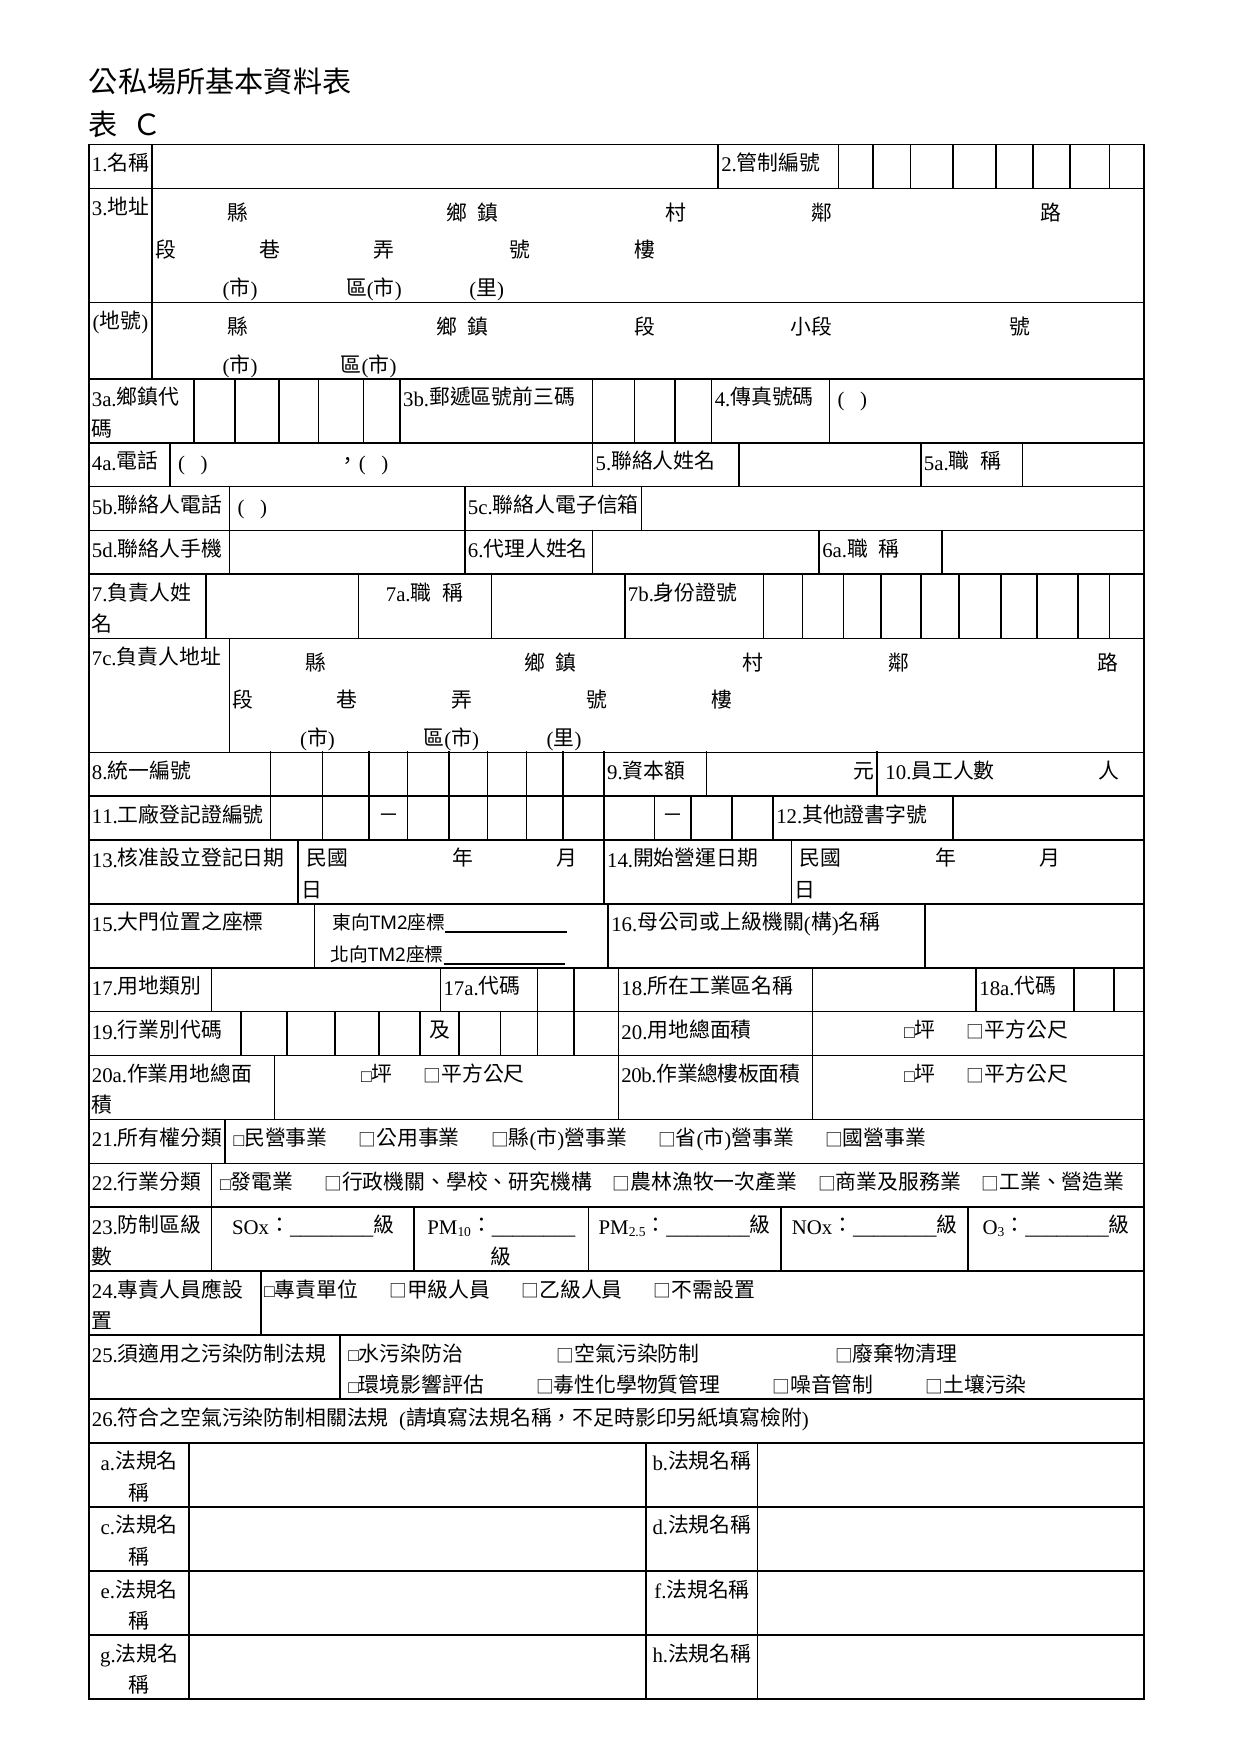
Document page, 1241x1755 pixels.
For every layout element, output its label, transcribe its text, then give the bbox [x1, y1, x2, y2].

table_cell [1145, 1270, 1161, 1334]
table_cell [1145, 573, 1149, 637]
table_cell [538, 1012, 573, 1054]
table_cell [1145, 301, 1149, 378]
table_cell [280, 380, 318, 442]
table_cell [492, 575, 624, 637]
table_cell [564, 797, 603, 839]
table_cell [538, 969, 573, 1011]
table_cell [605, 797, 654, 839]
table_cell 24.專責人員應設置 [90, 1272, 260, 1334]
table_cell [1149, 573, 1161, 637]
table_cell ( ) ，( ) [171, 444, 592, 486]
table_cell ( ) [230, 487, 464, 529]
table_cell [370, 753, 407, 795]
table_cell SOx：________級 [212, 1208, 413, 1270]
table_cell 元 [707, 753, 876, 795]
table_cell [288, 1012, 334, 1054]
table_cell 7c.負責人地址 [90, 639, 229, 751]
table_cell [190, 1508, 645, 1570]
table_cell b.法規名稱 [647, 1444, 757, 1506]
table_cell 20b.作業總樓板面積 [619, 1056, 812, 1119]
table_cell [575, 969, 618, 1011]
table_cell [1038, 575, 1077, 637]
table_cell c.法規名稱 [90, 1508, 188, 1570]
table_cell [271, 797, 322, 839]
table_cell 縣 鄉 鎮 段 小段 號 (市) 區(市) [153, 303, 1143, 378]
table_header 2.管制編號 [719, 145, 838, 187]
table_header [997, 145, 1032, 187]
table_cell 23.防制區級數 [90, 1208, 211, 1270]
table_cell [323, 753, 368, 795]
table_cell 5b.聯絡人電話 [90, 487, 229, 529]
table_cell [190, 1444, 645, 1506]
table_cell h.法規名稱 [647, 1636, 757, 1698]
table_cell ( ) [830, 380, 1143, 442]
table_cell [1145, 967, 1161, 1011]
table_cell [733, 797, 772, 839]
table_cell [1149, 903, 1161, 967]
table_cell [1145, 1206, 1161, 1270]
table_cell [380, 1012, 419, 1054]
table_cell [593, 531, 818, 573]
table_cell 7a.職 稱 [359, 575, 491, 637]
table_cell 9.資本額 [605, 753, 706, 795]
table_cell [1075, 969, 1113, 1011]
table_cell [943, 531, 1143, 573]
table_cell [882, 575, 920, 637]
table_cell [323, 797, 368, 839]
table_header [1145, 144, 1149, 187]
table_cell d.法規名稱 [647, 1508, 757, 1570]
table_cell 26.符合之空氣污染防制相關法規 (請填寫法規名稱，不足時影印另紙填寫檢附) [90, 1400, 1143, 1442]
table_cell [844, 575, 880, 637]
table_cell [676, 380, 711, 442]
table_cell 縣 鄉 鎮 村 鄰 路 段 巷 弄 號 樓 (市) 區(市) (里) [153, 189, 1143, 301]
table_cell [1145, 751, 1149, 795]
table_cell [527, 797, 562, 839]
table_cell [1149, 530, 1161, 573]
table_cell 6.代理人姓名 [466, 531, 592, 573]
table_cell [758, 1508, 1143, 1570]
table_cell 7.負責人姓名 [90, 575, 205, 637]
table_cell [230, 531, 464, 573]
table_cell [1115, 969, 1143, 1011]
table_cell 5a.職 稱 [922, 444, 1022, 486]
table_cell [1149, 378, 1161, 442]
table_cell [758, 1572, 1143, 1634]
table_cell 5d.聯絡人手機 [90, 531, 229, 573]
table_header [874, 145, 910, 187]
table_cell 東向TM2座標 北向TM2座標 [315, 905, 607, 967]
table_cell 6a.職 稱 [820, 531, 941, 573]
table_cell 14.開始營運日期 [605, 841, 791, 903]
table_cell [1079, 575, 1109, 637]
table_header [1110, 145, 1143, 187]
table_cell 4a.電話 [90, 444, 169, 486]
table_cell [803, 575, 843, 637]
table_cell 18a.代碼 [977, 969, 1073, 1011]
table_cell 8.統一編號 [90, 753, 270, 795]
table_cell 及 [421, 1012, 458, 1054]
table_cell 22.行業分類 [90, 1164, 211, 1206]
table_cell [922, 575, 958, 637]
table_cell [1149, 839, 1161, 903]
table_cell □民營事業 □公用事業 □縣(市)營事業 □省(市)營事業 □國營事業 [226, 1120, 1143, 1162]
table_cell [1149, 486, 1161, 529]
table_cell [1145, 442, 1149, 486]
table_cell 17a.代碼 [441, 969, 537, 1011]
table_cell [1145, 1334, 1161, 1398]
table_cell [1145, 1119, 1161, 1162]
table_cell [1145, 1570, 1161, 1634]
table_cell [1002, 575, 1036, 637]
table_cell [692, 797, 731, 839]
table_cell [1145, 188, 1149, 301]
table_cell □坪 □平方公尺 [813, 1012, 1143, 1054]
table_cell [564, 753, 603, 795]
table_cell [740, 444, 920, 486]
table_cell [1145, 638, 1149, 751]
table_cell e.法規名稱 [90, 1572, 188, 1634]
table_cell □坪 □平方公尺 [813, 1056, 1143, 1119]
table_cell 民國 年 月 日 [792, 841, 1143, 903]
table_cell [190, 1636, 645, 1698]
table_cell [190, 1572, 645, 1634]
table_cell [501, 1012, 537, 1054]
table_header [1034, 145, 1069, 187]
table_cell [1110, 575, 1143, 637]
table_cell 民國 年 月 日 [299, 841, 603, 903]
table_cell [1145, 1634, 1161, 1698]
table_cell [1145, 486, 1149, 529]
table_cell NOx：________級 [782, 1208, 967, 1270]
table_cell [1145, 1055, 1161, 1119]
table_header [911, 145, 952, 187]
table_cell 5.聯絡人姓名 [593, 444, 738, 486]
table_cell 10.員工人數 人 [878, 753, 1143, 795]
table_header [1071, 145, 1109, 187]
table_cell 17.用地類別 [90, 969, 211, 1011]
table_cell 5c.聯絡人電子信箱 [466, 487, 641, 529]
table_cell a.法規名稱 [90, 1444, 188, 1506]
table_cell [242, 1012, 286, 1054]
table_cell [764, 575, 802, 637]
table_cell 18.所在工業區名稱 [619, 969, 812, 1011]
table_cell [1149, 301, 1161, 378]
table_cell [460, 1012, 500, 1054]
table_cell 15.大門位置之座標 [90, 905, 314, 967]
table_cell [207, 575, 358, 637]
table_cell [758, 1636, 1143, 1698]
table_cell [1145, 378, 1149, 442]
table_cell PM10：________級 [415, 1208, 588, 1270]
table_cell [1145, 1442, 1161, 1506]
table_cell 19.行業別代碼 [90, 1012, 240, 1054]
table_cell [1149, 751, 1161, 795]
table_cell [642, 487, 1143, 529]
table_cell f.法規名稱 [647, 1572, 757, 1634]
table_cell [488, 753, 526, 795]
table_cell □坪 □平方公尺 [275, 1056, 618, 1119]
table_cell 11.工廠登記證編號 [90, 797, 270, 839]
table_cell [1149, 795, 1161, 839]
table_cell [236, 380, 278, 442]
table_cell 3.地址 [90, 189, 151, 301]
table_cell g.法規名稱 [90, 1636, 188, 1698]
table_cell [1149, 188, 1161, 301]
table_cell 13.核准設立登記日期 [90, 841, 297, 903]
table_cell □水污染防治 □空氣污染防制 □廢棄物清理 □環境影響評估 □毒性化學物質管理 □噪音管制 □土壤污染 [341, 1336, 1143, 1398]
table_cell 4.傳真號碼 [712, 380, 829, 442]
table_cell [450, 797, 487, 839]
table_cell [1145, 795, 1149, 839]
table_cell [1149, 442, 1161, 486]
table_cell □發電業 □行政機關、學校、研究機構 □農林漁牧一次產業 □商業及服務業 □工業、營造業 [212, 1164, 1143, 1206]
table_cell 16.母公司或上級機關(構)名稱 [609, 905, 924, 967]
table_cell 25.須適用之污染防制法規 [90, 1336, 339, 1398]
table_cell □專責單位 □甲級人員 □乙級人員 □不需設置 [262, 1272, 1143, 1334]
table_cell 7b.身份證號 [626, 575, 763, 637]
table_cell 21.所有權分類 [90, 1120, 224, 1162]
table_cell 20a.作業用地總面積 [90, 1056, 274, 1119]
text 公私場所基本資料表 表 Ｃ [89, 59, 1163, 144]
table_cell － [655, 797, 690, 839]
table_cell [635, 380, 674, 442]
table_cell [336, 1012, 378, 1054]
table_cell [527, 753, 562, 795]
table_cell PM2.5：________級 [589, 1208, 780, 1270]
table_cell 12.其他證書字號 [774, 797, 952, 839]
table_cell [593, 380, 634, 442]
table_cell 3a.鄉鎮代碼 [90, 380, 193, 442]
table_cell [926, 905, 1143, 967]
table_cell [212, 969, 440, 1011]
table_header [153, 145, 717, 187]
table_cell [813, 969, 975, 1011]
table_cell － [370, 797, 407, 839]
table_cell [1145, 1506, 1161, 1570]
table_cell [271, 753, 322, 795]
table_header [1149, 144, 1161, 187]
table_cell 縣 鄉 鎮 村 鄰 路 段 巷 弄 號 樓 (市) 區(市) (里) [230, 639, 1143, 751]
table_cell 3b.郵遞區號前三碼 [401, 380, 592, 442]
table_header [954, 145, 995, 187]
table_cell O3：________級 [969, 1208, 1143, 1270]
table_cell [1145, 530, 1149, 573]
table_cell [954, 797, 1143, 839]
table_cell [1149, 638, 1161, 751]
table_cell [575, 1012, 618, 1054]
table_cell [1145, 1398, 1161, 1442]
table_cell (地號) [90, 303, 151, 378]
table_cell [1145, 1011, 1161, 1054]
table_cell [450, 753, 487, 795]
table_cell [319, 380, 363, 442]
table_cell [960, 575, 1000, 637]
table_cell [408, 797, 448, 839]
table_cell [408, 753, 448, 795]
table_header 1.名稱 [90, 145, 151, 187]
table_cell [1145, 839, 1149, 903]
table_cell [488, 797, 526, 839]
table_cell [195, 380, 234, 442]
table_cell [1023, 444, 1143, 486]
table_cell [1145, 1163, 1161, 1206]
table_header [839, 145, 872, 187]
table_cell [364, 380, 399, 442]
table_cell 20.用地總面積 [619, 1012, 812, 1054]
table_cell [1145, 903, 1149, 967]
table_cell [758, 1444, 1143, 1506]
